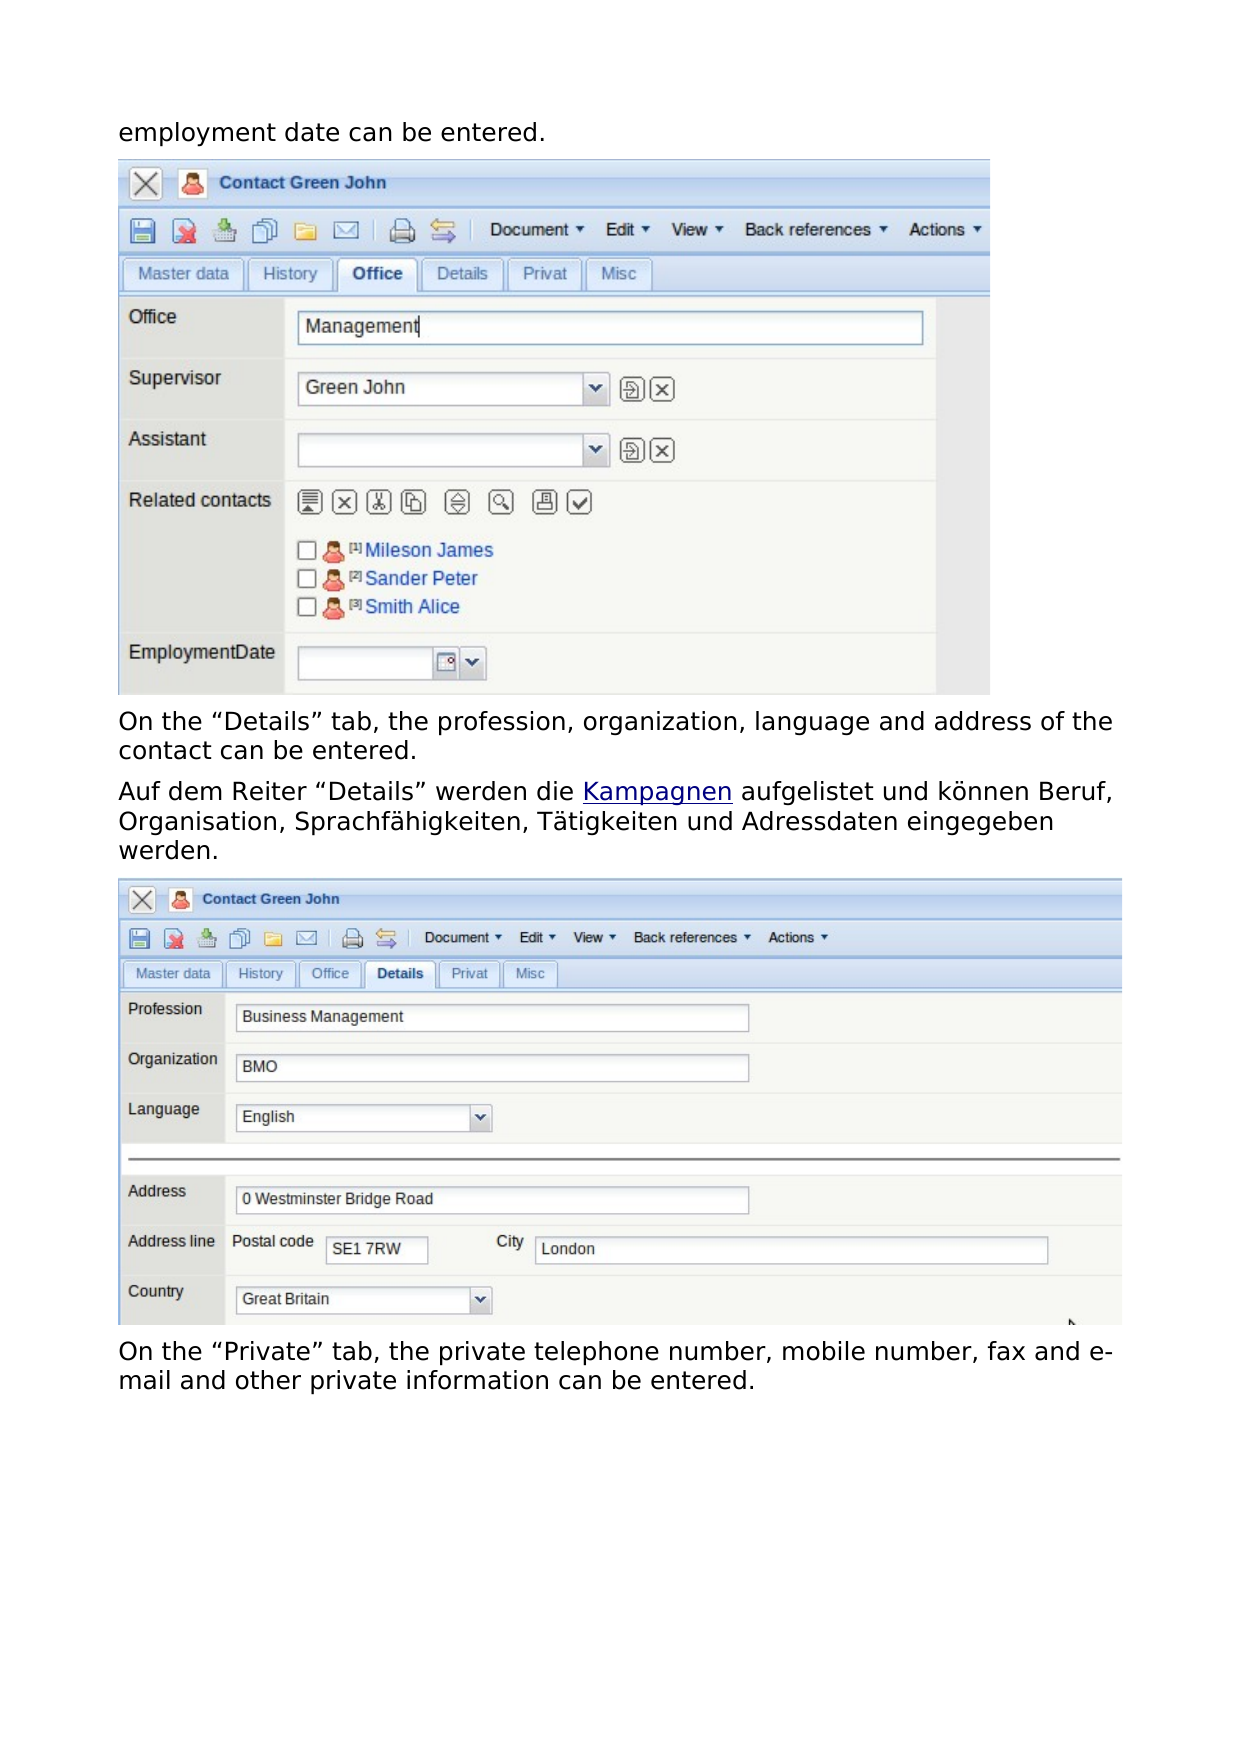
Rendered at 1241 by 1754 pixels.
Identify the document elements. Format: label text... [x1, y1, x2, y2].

text On the “Private” tab, the private telephone number, mobile number, fax and e-mail and other private information can be entered. [118, 1337, 1122, 1396]
picture [118, 159, 990, 695]
text Auf dem Reiter “Details” werden die Kampagnen aufgelistet und können Beruf, Organisation, Sprachfähigkeiten, Tätigkeiten und Adressdaten eingegeben werden. [118, 777, 1122, 865]
text On the “Details” tab, the profession, organization, language and address of the contact can be entered. [118, 707, 1122, 765]
text employment date can be entered. [118, 118, 1122, 147]
picture [118, 877, 1123, 1325]
